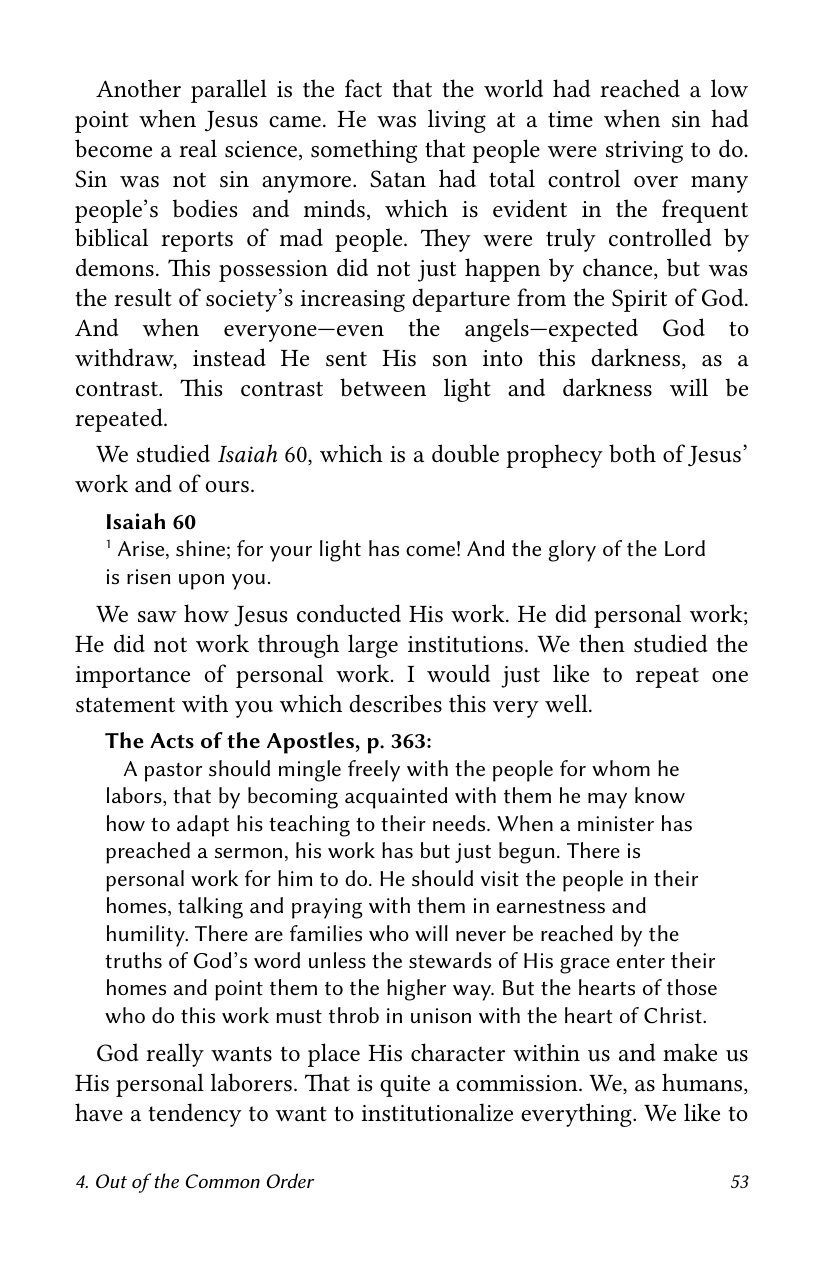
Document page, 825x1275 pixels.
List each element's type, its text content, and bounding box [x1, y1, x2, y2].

text The Acts of the Apostles, p. 363: [105, 728, 750, 754]
text Isaiah 60 [105, 508, 750, 535]
text A pastor should mingle freely with the people for whom he labors, that by becoming acquainted with them he may know how to adapt his teaching to their needs. When a minister has preached a sermon, his work has but just begun. There is personal work for him to do. He should visit the people in their homes, talking and praying with them in earnestness and humility. There are families who will never be reached by the truths of God’s word unless the stewards of His grace enter their homes and point them to the higher way. But the hearts of those who do this work must throb in unison with the heart of Christ. [105, 756, 720, 1029]
text We studied Isaiah 60, which is a double prophecy both of Jesus’ work and of ours. [75, 440, 750, 498]
text God really wants to place His character within us and make us His personal laborers. That is quite a commission. We, as humans, have a tendency to want to institutionalize everything. We like to [75, 1039, 750, 1127]
text 1 Arise, shine; for your light has come! And the glory of the Lord is risen upon you. [105, 536, 720, 590]
text We saw how Jesus conducted His work. He did personal work; He did not work through large institutions. We then studied the importance of personal work. I would just like to repeat one statement with you which describes this very well. [75, 600, 750, 718]
text Another parallel is the fact that the world had reached a low point when Jesus came. He was living at a time when sin had become a real science, something that people were striving to do. Sin was not sin anymore. Satan had total control over many people’s bodies and minds, which is evident in the frequent biblical reports of mad people. They were truly controlled by demons. This possession did not just happen by chance, but was the result of society’s increasing departure from the Spirit of God. And when everyone—even the angels—expected God to withdraw, instead He sent His son into this darkness, as a contrast. This contrast between light and darkness will be repeated. [75, 75, 750, 432]
